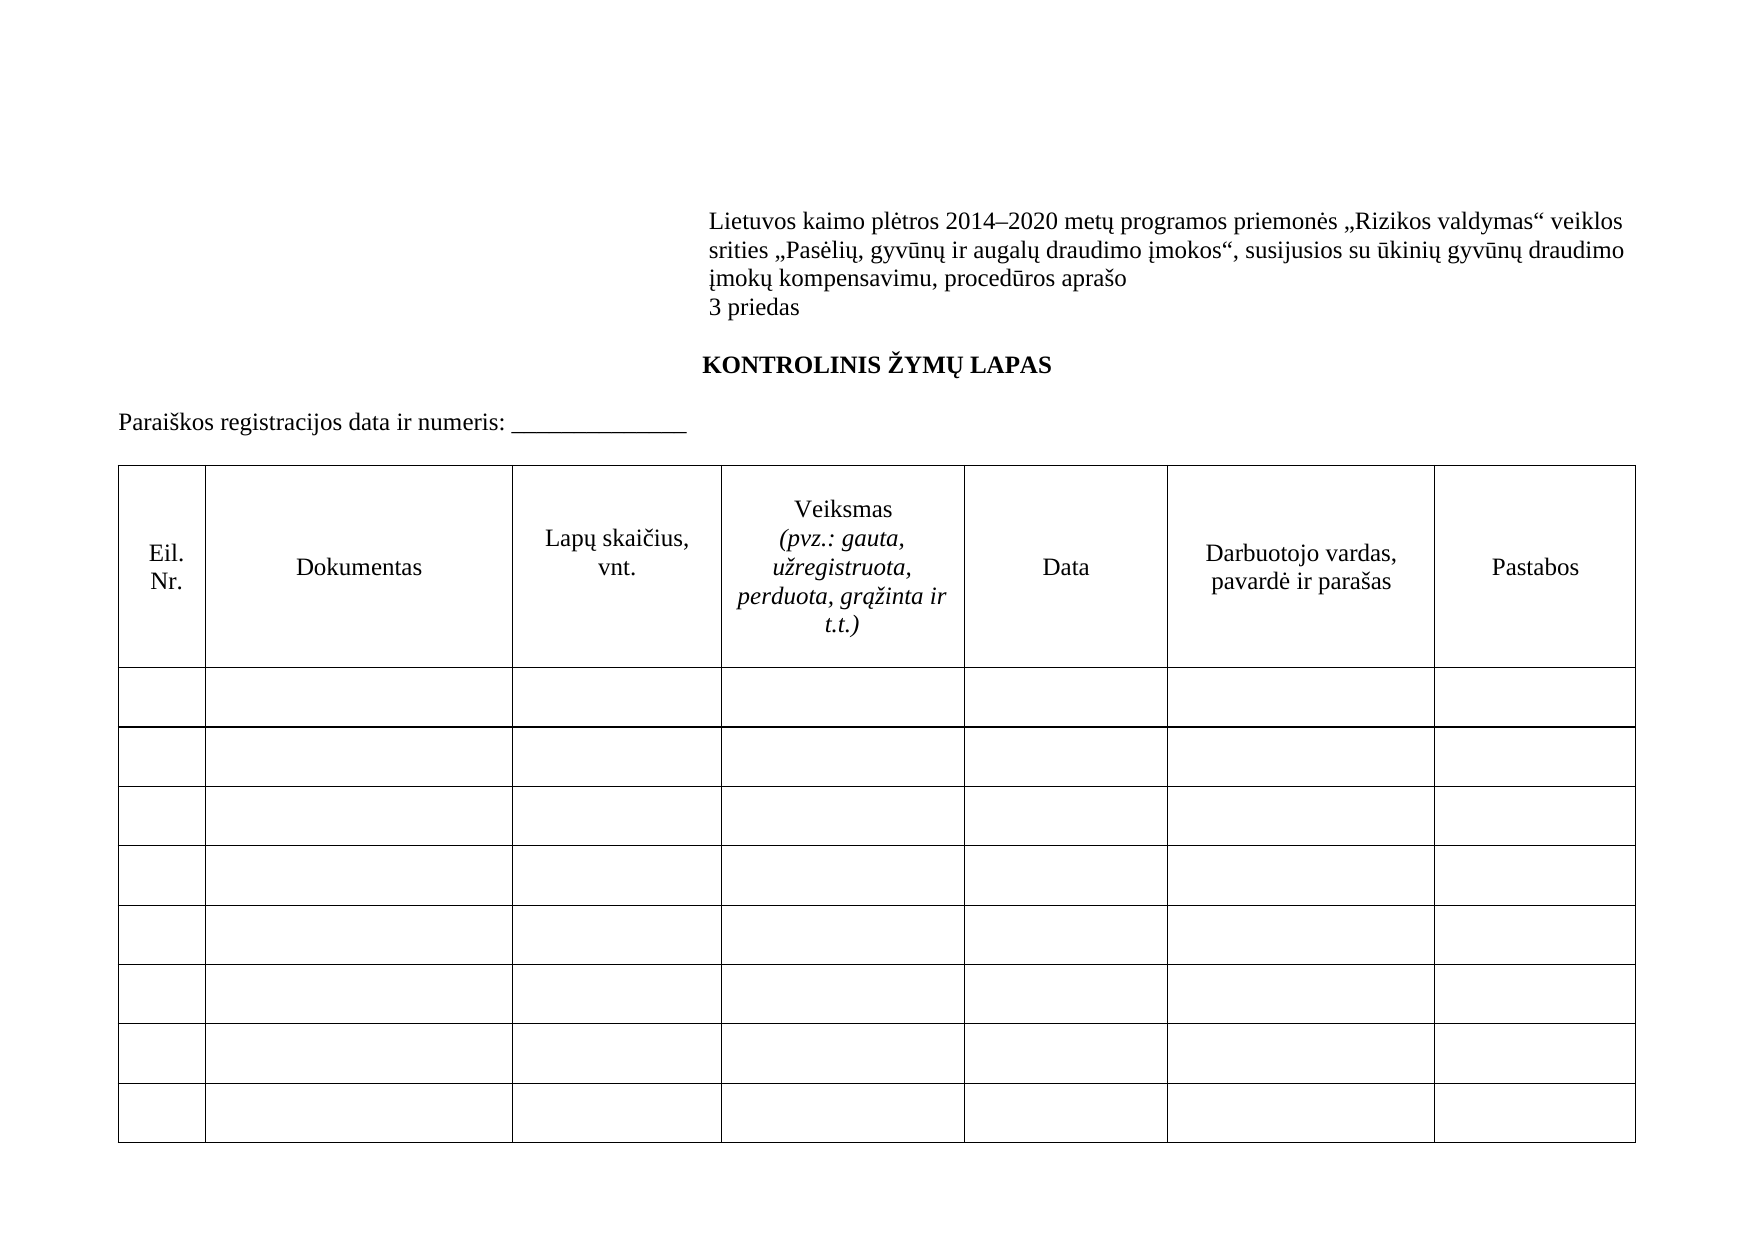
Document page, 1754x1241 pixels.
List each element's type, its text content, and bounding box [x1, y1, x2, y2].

table_cell [206, 787, 512, 845]
table_cell [722, 787, 964, 845]
table_cell [965, 787, 1167, 845]
table_cell [513, 668, 721, 726]
table_cell [119, 728, 205, 786]
table_cell [1168, 1024, 1434, 1083]
table_cell [1435, 846, 1635, 904]
text Paraiškos registracijos data ir numeris: ______________ [118, 407, 1636, 436]
table_cell [119, 846, 205, 904]
table_cell [206, 965, 512, 1023]
table_cell [965, 1084, 1167, 1142]
table_header Darbuotojo vardas, pavardė ir parašas [1168, 466, 1434, 667]
table_cell [119, 965, 205, 1023]
table_cell [119, 906, 205, 964]
table_cell [965, 728, 1167, 786]
table_cell [513, 787, 721, 845]
table_cell [119, 787, 205, 845]
table_cell [1168, 728, 1434, 786]
table_cell [513, 906, 721, 964]
table_cell [1435, 787, 1635, 845]
text KONTROLINIS ŽYMŲ LAPAS [118, 350, 1636, 378]
table_cell [206, 668, 512, 726]
table_cell [722, 668, 964, 726]
table_cell [1168, 668, 1434, 726]
table_cell [1168, 965, 1434, 1023]
table_cell [722, 906, 964, 964]
table_cell [206, 906, 512, 964]
table_cell [1168, 846, 1434, 904]
table_cell [1435, 668, 1635, 726]
table_cell [206, 728, 512, 786]
table_header Dokumentas [206, 466, 512, 667]
table_cell [513, 1084, 721, 1142]
table_cell [722, 1024, 964, 1083]
table_cell [119, 668, 205, 726]
text 3 priedas [709, 292, 1636, 321]
table_cell [513, 846, 721, 904]
table_cell [722, 846, 964, 904]
table_cell [513, 728, 721, 786]
table_cell [1435, 728, 1635, 786]
table_cell [513, 965, 721, 1023]
table_header Veiksmas (pvz.: gauta, užregistruota, perduota, grąžinta ir t.t.) [722, 466, 964, 667]
table_cell [1168, 787, 1434, 845]
table_cell [1435, 1024, 1635, 1083]
table_header Pastabos [1435, 466, 1635, 667]
table_cell [722, 728, 964, 786]
table_cell [1435, 965, 1635, 1023]
table_header Eil. Nr. [119, 466, 205, 667]
table_cell [722, 1084, 964, 1142]
table_cell [965, 668, 1167, 726]
table_cell [206, 846, 512, 904]
table_cell [1435, 1084, 1635, 1142]
table_cell [965, 1024, 1167, 1083]
table_cell [1168, 906, 1434, 964]
table_cell [119, 1084, 205, 1142]
table_cell [119, 1024, 205, 1083]
table_cell [206, 1084, 512, 1142]
table_cell [965, 965, 1167, 1023]
table_cell [1435, 906, 1635, 964]
table_header Data [965, 466, 1167, 667]
table_cell [206, 1024, 512, 1083]
table_header Lapų skaičius, vnt. [513, 466, 721, 667]
text Lietuvos kaimo plėtros 2014–2020 metų programos priemonės „Rizikos valdymas“ veiklos srities „Pasėlių, gyvūnų ir augalų draudimo įmokos“, susijusios su ūkinių gyvūnų draudimo įmokų kompensavimu, procedūros aprašo [709, 206, 1636, 292]
table_cell [513, 1024, 721, 1083]
table_cell [722, 965, 964, 1023]
table_cell [965, 846, 1167, 904]
table_cell [1168, 1084, 1434, 1142]
table_cell [965, 906, 1167, 964]
